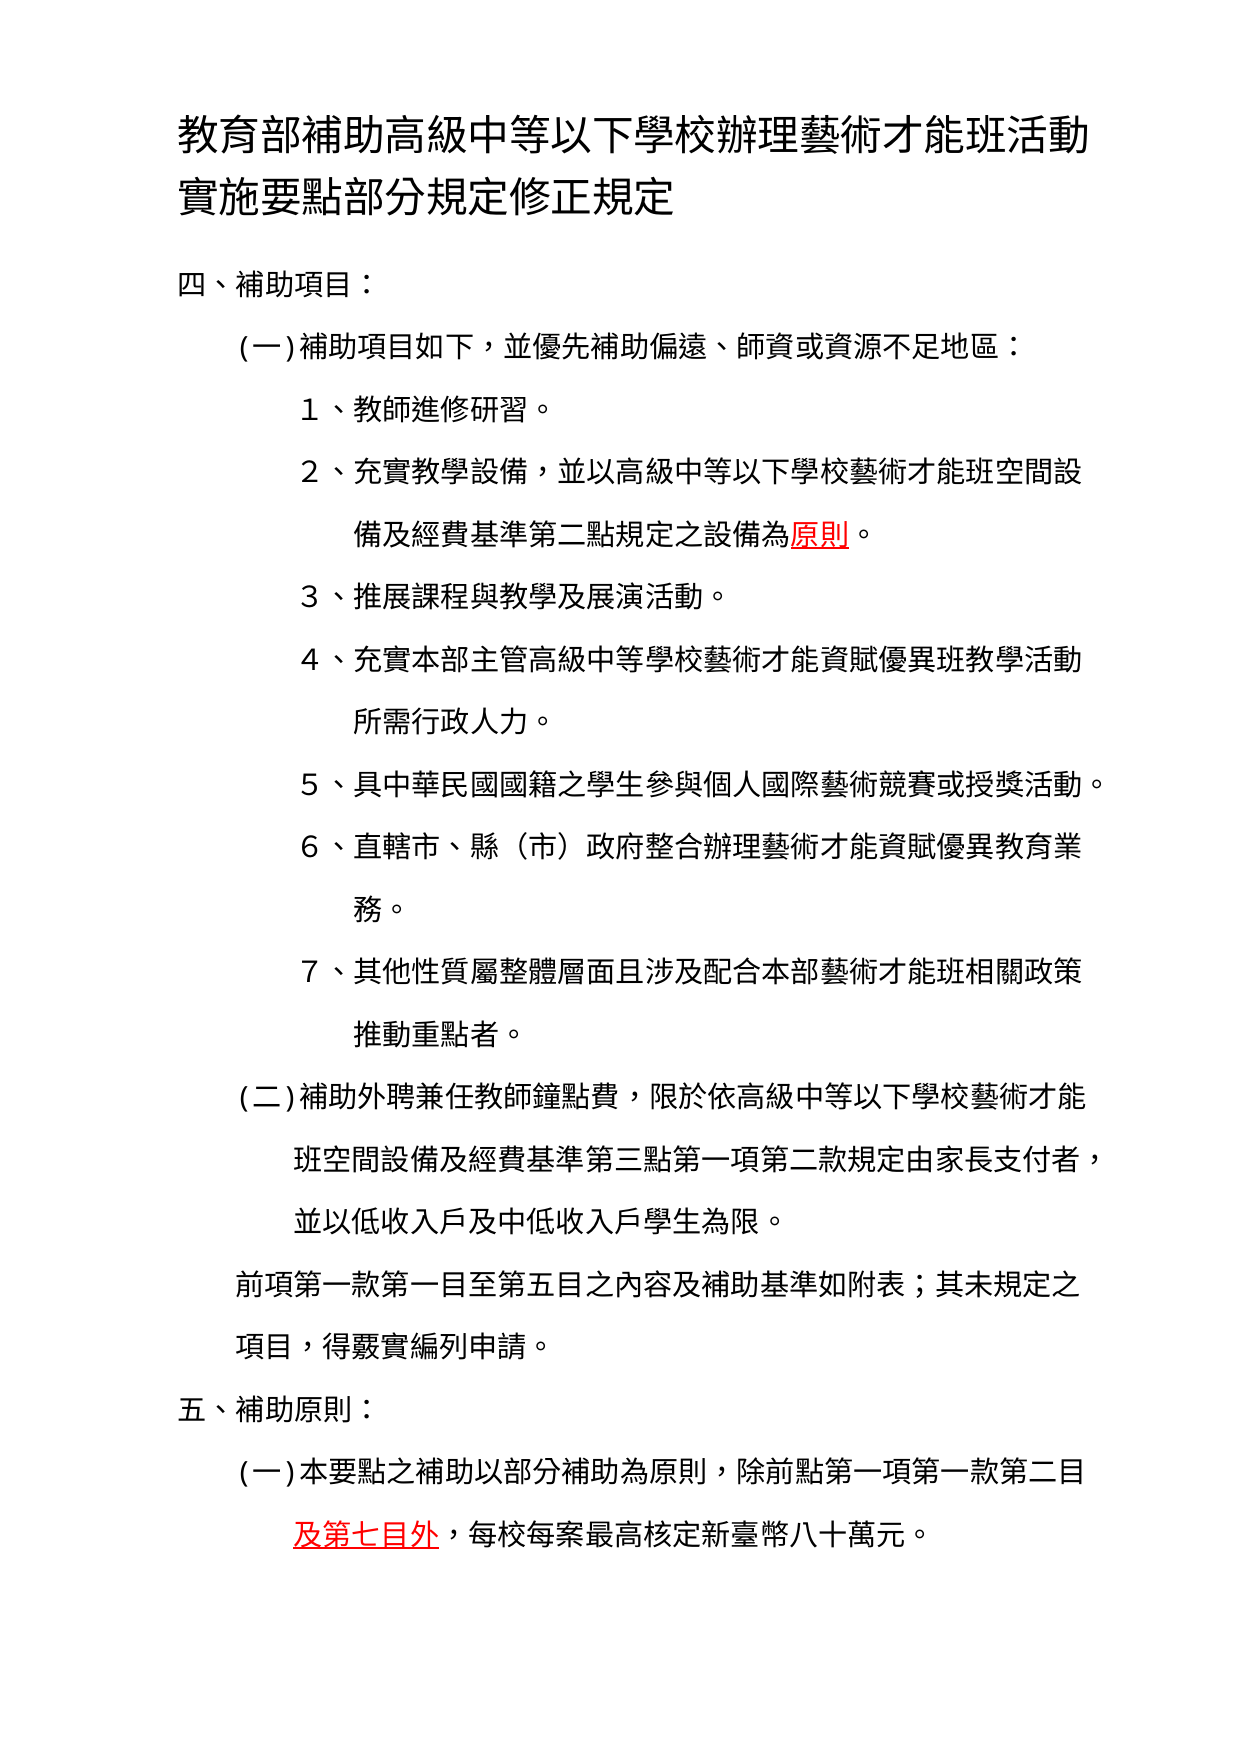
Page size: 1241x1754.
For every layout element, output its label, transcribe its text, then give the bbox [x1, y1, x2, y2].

text 四、補助項目： [177, 241, 1092, 303]
text １、教師進修研習。 [295, 366, 1092, 428]
text ６、直轄市、縣（市）政府整合辦理藝術才能資賦優異教育業務。 [295, 803, 1092, 928]
text (二)補助外聘兼任教師鐘點費，限於依高級中等以下學校藝術才能班空間設備及經費基準第三點第一項第二款規定由家長支付者，並以低收入戶及中低收入戶學生為限。 [235, 1053, 1092, 1241]
text 前項第一款第一目至第五目之內容及補助基準如附表；其未規定之項目，得覈實編列申請。 [235, 1241, 1092, 1366]
text ４、充實本部主管高級中等學校藝術才能資賦優異班教學活動所需行政人力。 [295, 616, 1092, 741]
text ５、具中華民國國籍之學生參與個人國際藝術競賽或授獎活動。 [295, 741, 1092, 803]
text 教育部補助高級中等以下學校辦理藝術才能班活動實施要點部分規定修正規定 [177, 91, 1092, 216]
text ２、充實教學設備，並以高級中等以下學校藝術才能班空間設備及經費基準第二點規定之設備為原則。 [295, 428, 1092, 553]
text 五、補助原則： [177, 1366, 1092, 1428]
text ７、其他性質屬整體層面且涉及配合本部藝術才能班相關政策推動重點者。 [295, 928, 1092, 1053]
text ３、推展課程與教學及展演活動。 [295, 553, 1092, 616]
text (一)本要點之補助以部分補助為原則，除前點第一項第一款第二目及第七目外，每校每案最高核定新臺幣八十萬元。 [235, 1428, 1092, 1553]
text (一)補助項目如下，並優先補助偏遠、師資或資源不足地區： [235, 303, 1092, 366]
